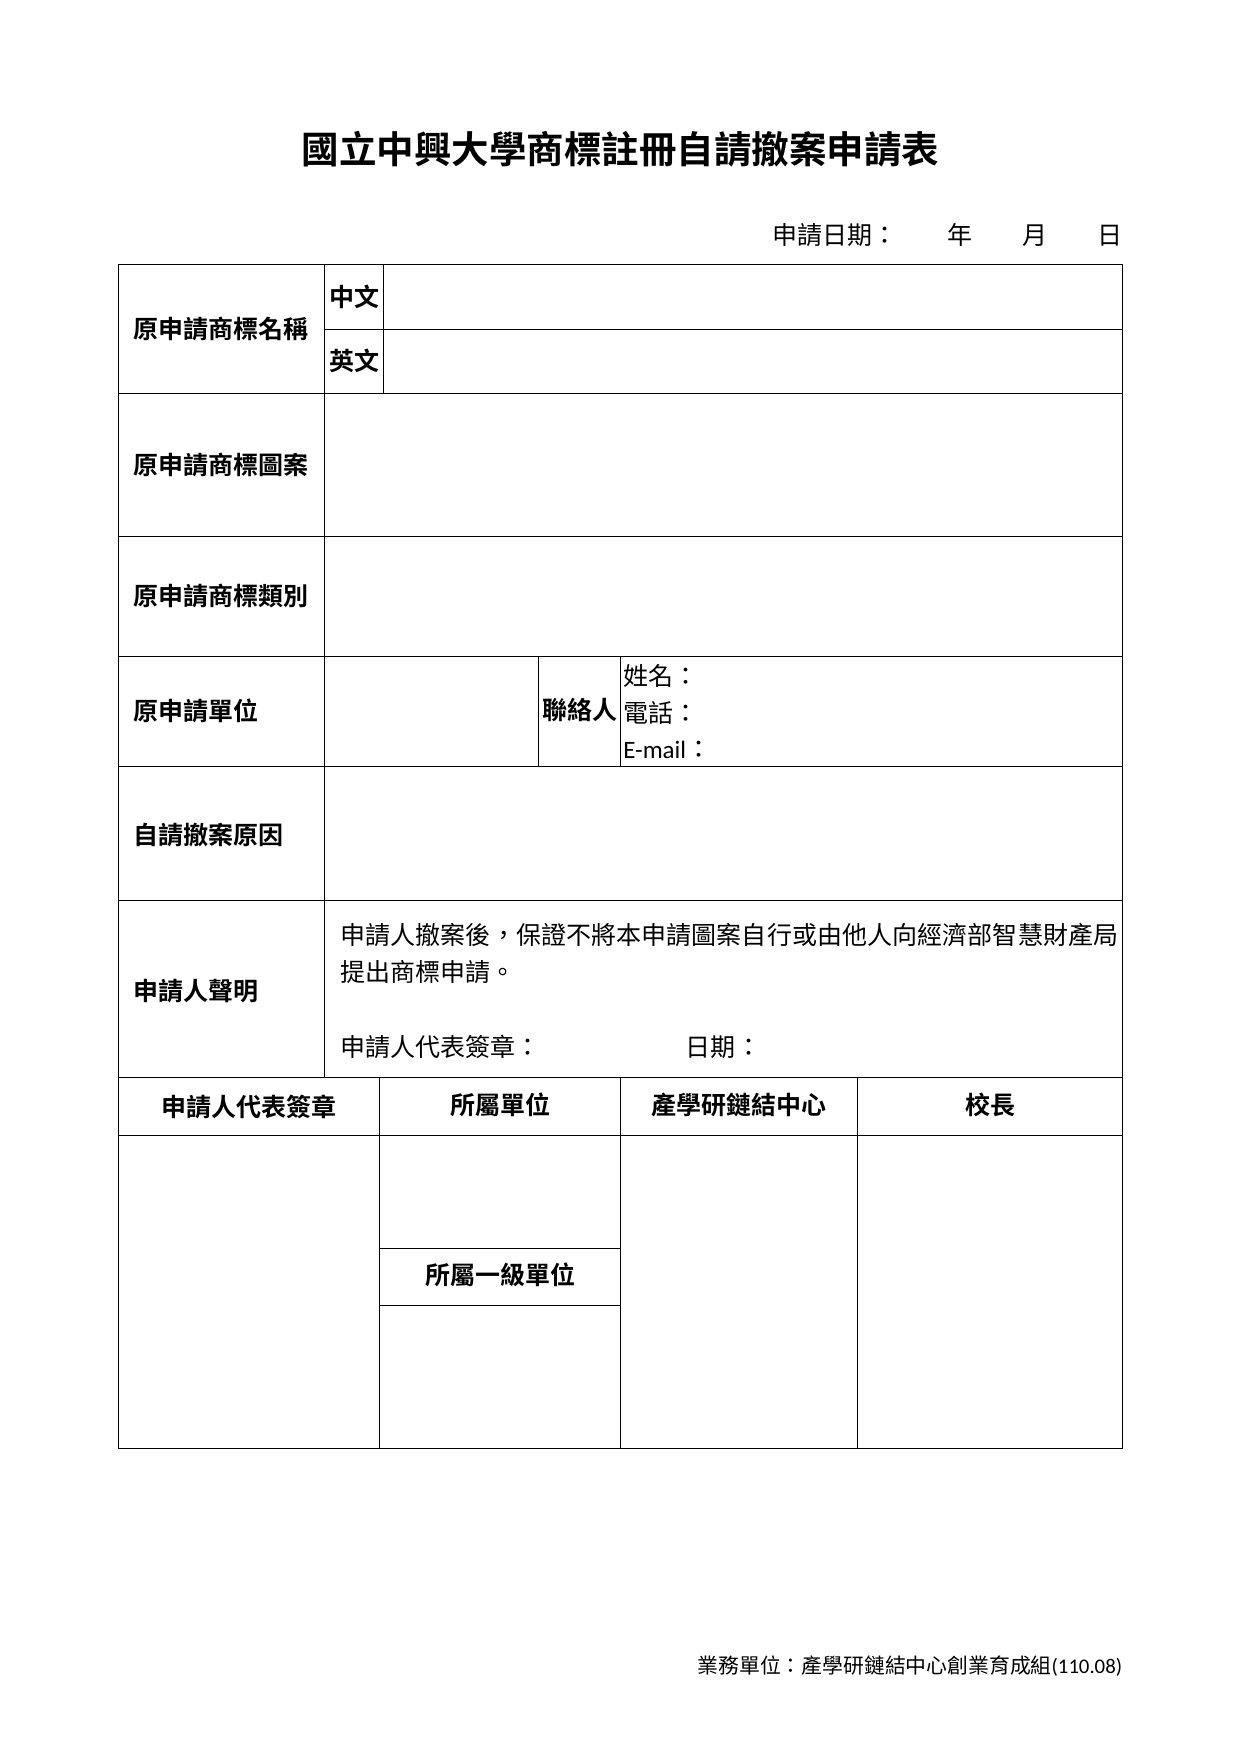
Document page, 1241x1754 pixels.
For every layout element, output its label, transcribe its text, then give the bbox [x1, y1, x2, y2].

table_cell [325, 767, 1122, 900]
table_cell 姓名： 電話： E-mail： [621, 657, 1122, 766]
table_cell 原申請商標圖案 [119, 394, 324, 536]
table_cell [325, 394, 1122, 536]
table_cell [384, 330, 1122, 393]
table_cell 英文 [325, 330, 383, 393]
table_cell 所屬單位 [380, 1078, 620, 1135]
table_cell [325, 537, 1122, 656]
table_cell 聯絡人 [539, 657, 620, 766]
table_header 中文 [325, 265, 383, 328]
table_header [384, 265, 1122, 328]
text 國立中興大學商標註冊自請撤案申請表 [118, 131, 1122, 172]
table_cell [380, 1306, 620, 1448]
table_cell [858, 1136, 1122, 1448]
table_cell 申請人撤案後，保證不將本申請圖案自行或由他人向經濟部智慧財產局提出商標申請。 申請人代表簽章： 日期： [325, 901, 1122, 1077]
table_cell [325, 657, 538, 766]
table_cell [119, 1136, 379, 1448]
table_cell 申請人代表簽章 [119, 1078, 379, 1135]
table_cell 自請撤案原因 [119, 767, 324, 900]
table_cell 申請人聲明 [119, 901, 324, 1077]
table_header 原申請商標名稱 [119, 265, 324, 393]
table_cell 所屬一級單位 [380, 1249, 620, 1305]
table_cell 原申請單位 [119, 657, 324, 766]
table_cell 原申請商標類別 [119, 537, 324, 656]
table_cell [380, 1136, 620, 1248]
table_cell [621, 1136, 857, 1448]
table_cell 產學研鏈結中心 [621, 1078, 857, 1135]
text 申請日期： 年 月 日 [512, 215, 1122, 252]
table_cell 校長 [858, 1078, 1122, 1135]
